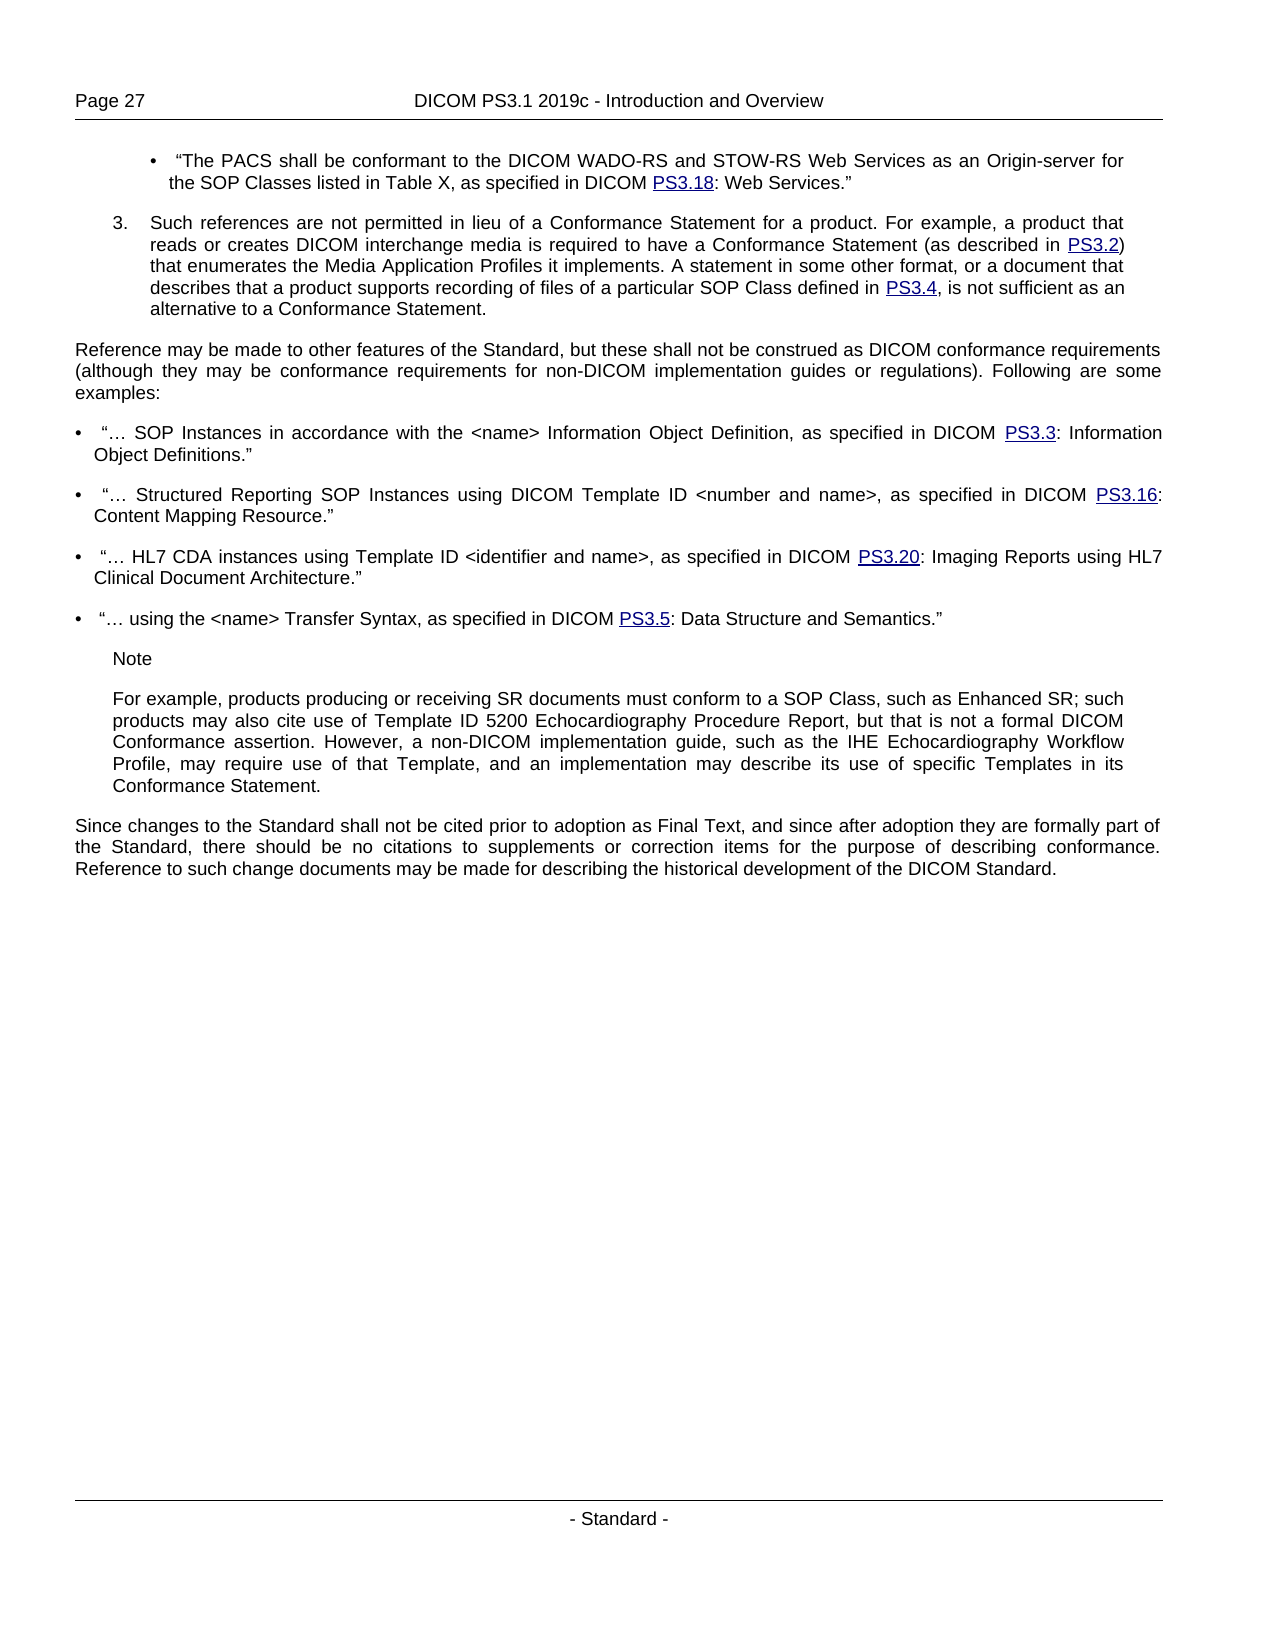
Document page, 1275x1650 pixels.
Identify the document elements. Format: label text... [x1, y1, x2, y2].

text • “… Structured Reporting SOP Instances using DICOM Template ID <number and name>, as specified in DICOM PS3.16: Content Mapping Resource.” [75, 484, 1162, 527]
text Note [112, 648, 1125, 669]
text Since changes to the Standard shall not be cited prior to adoption as Final Text, and since after adoption they are formally part of the Standard, there should be no citations to supplements or correction items for the purpose of describing conformance. Reference to such change documents may be made for describing the historical development of the DICOM Standard. [75, 815, 1162, 879]
text • “The PACS shall be conformant to the DICOM WADO-RS and STOW-RS Web Services as an Origin-server for the SOP Classes listed in Table X, as specified in DICOM PS3.18: Web Services.” [150, 150, 1125, 193]
text • “… SOP Instances in accordance with the <name> Information Object Definition, as specified in DICOM PS3.3: Information Object Definitions.” [75, 422, 1162, 465]
text For example, products producing or receiving SR documents must conform to a SOP Class, such as Enhanced SR; such products may also cite use of Template ID 5200 Echocardiography Procedure Report, but that is not a formal DICOM Conformance assertion. However, a non-DICOM implementation guide, such as the IHE Echocardiography Workflow Profile, may require use of that Template, and an implementation may describe its use of specific Templates in its Conformance Statement. [112, 688, 1125, 796]
text Reference may be made to other features of the Standard, but these shall not be construed as DICOM conformance requirements (although they may be conformance requirements for non-DICOM implementation guides or regulations). Following are some examples: [75, 338, 1162, 403]
text • “… HL7 CDA instances using Template ID <identifier and name>, as specified in DICOM PS3.20: Imaging Reports using HL7 Clinical Document Architecture.” [75, 546, 1162, 589]
text • “… using the <name> Transfer Syntax, as specified in DICOM PS3.5: Data Structure and Semantics.” [75, 607, 1162, 629]
text 3. Such references are not permitted in lieu of a Conformance Statement for a product. For example, a product that reads or creates DICOM interchange media is required to have a Conformance Statement (as described in PS3.2) that enumerates the Media Application Profiles it implements. A statement in some other format, or a document that describes that a product supports recording of files of a particular SOP Class defined in PS3.4, is not sufficient as an alternative to a Conformance Statement. [112, 212, 1125, 320]
